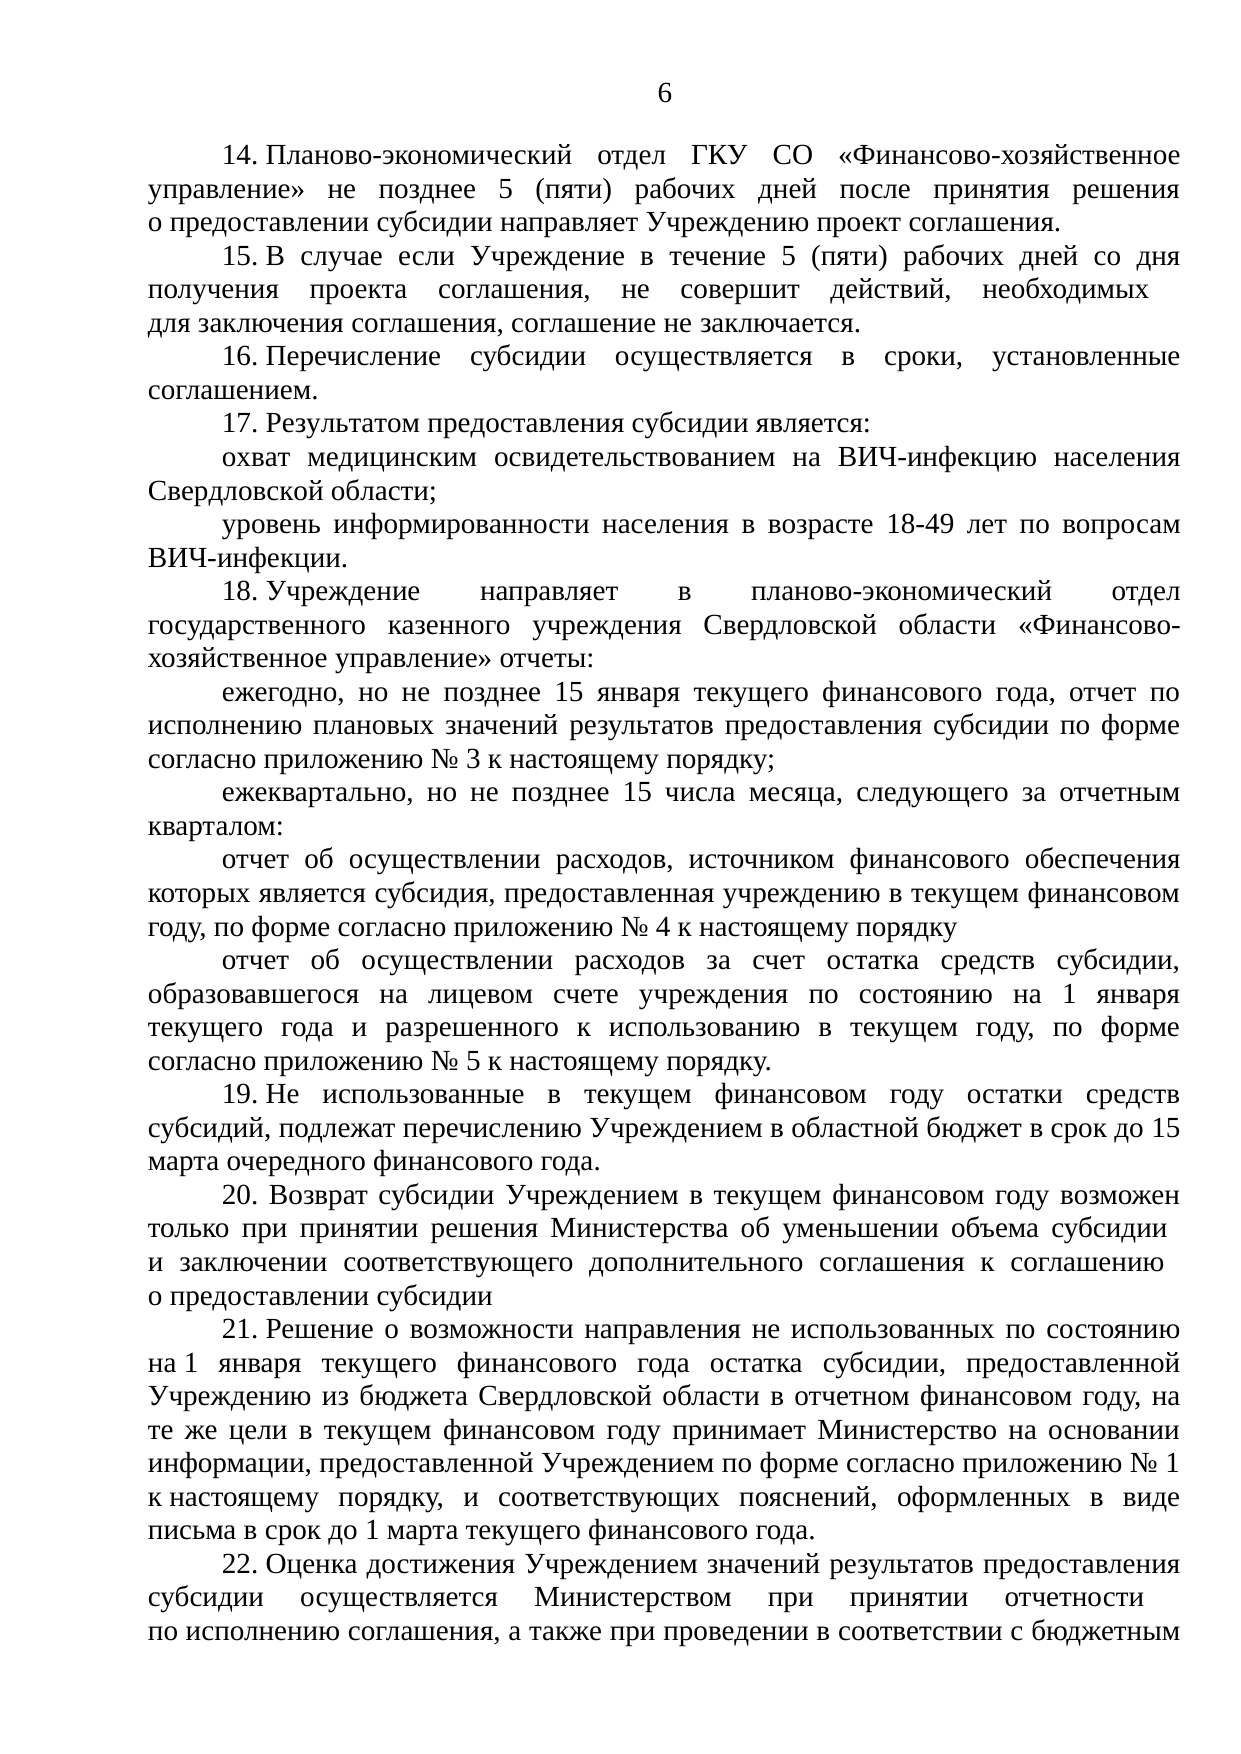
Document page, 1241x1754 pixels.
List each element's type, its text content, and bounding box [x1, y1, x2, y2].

text 14. Планово-экономический отдел ГКУ СО «Финансово-хозяйственное управление» не позднее 5 (пяти) рабочих дней после принятия решения о предоставлении субсидии направляет Учреждению проект соглашения. [148, 137, 1181, 238]
text 15. В случае если Учреждение в течение 5 (пяти) рабочих дней со дня получения проекта соглашения, не совершит действий, необходимых для заключения соглашения, соглашение не заключается. [148, 238, 1181, 338]
text отчет об осуществлении расходов, источником финансового обеспечения которых является субсидия, предоставленная учреждению в текущем финансовом году, по форме согласно приложению № 4 к настоящему порядку [148, 842, 1181, 942]
text 18. Учреждение направляет в планово-экономический отдел государственного казенного учреждения Свердловской области «Финансово-хозяйственное управление» отчеты: [148, 573, 1181, 674]
text охват медицинским освидетельствованием на ВИЧ-инфекцию населения Свердловской области; [148, 439, 1181, 506]
text 19. Не использованные в текущем финансовом году остатки средств субсидий, подлежат перечислению Учреждением в областной бюджет в срок до 15 марта очередного финансового года. [148, 1076, 1181, 1177]
text 22. Оценка достижения Учреждением значений результатов предоставления субсидии осуществляется Министерством при принятии отчетности по исполнению соглашения, а также при проведении в соответствии с бюджетным [148, 1546, 1181, 1647]
text уровень информированности населения в возрасте 18-49 лет по вопросам ВИЧ-инфекции. [148, 506, 1181, 573]
text 17. Результатом предоставления субсидии является: [148, 406, 1181, 439]
text ежегодно, но не позднее 15 января текущего финансового года, отчет по исполнению плановых значений результатов предоставления субсидии по форме согласно приложению № 3 к настоящему порядку; [148, 674, 1181, 774]
text ежеквартально, но не позднее 15 числа месяца, следующего за отчетным кварталом: [148, 774, 1181, 842]
text 16. Перечисление субсидии осуществляется в сроки, установленные соглашением. [148, 338, 1181, 406]
text 20. Возврат субсидии Учреждением в текущем финансовом году возможен только при принятии решения Министерства об уменьшении объема субсидии и заключении соответствующего дополнительного соглашения к соглашению о предоставлении субсидии [148, 1177, 1181, 1311]
text 21. Решение о возможности направления не использованных по состоянию на 1 января текущего финансового года остатка субсидии, предоставленной Учреждению из бюджета Свердловской области в отчетном финансовом году, на те же цели в текущем финансовом году принимает Министерство на основании информации, предоставленной Учреждением по форме согласно приложению № 1 к настоящему порядку, и соответствующих пояснений, оформленных в виде письма в срок до 1 марта текущего финансового года. [148, 1311, 1181, 1546]
text отчет об осуществлении расходов за счет остатка средств субсидии, образовавшегося на лицевом счете учреждения по состоянию на 1 января текущего года и разрешенного к использованию в текущем году, по форме согласно приложению № 5 к настоящему порядку. [148, 942, 1181, 1076]
